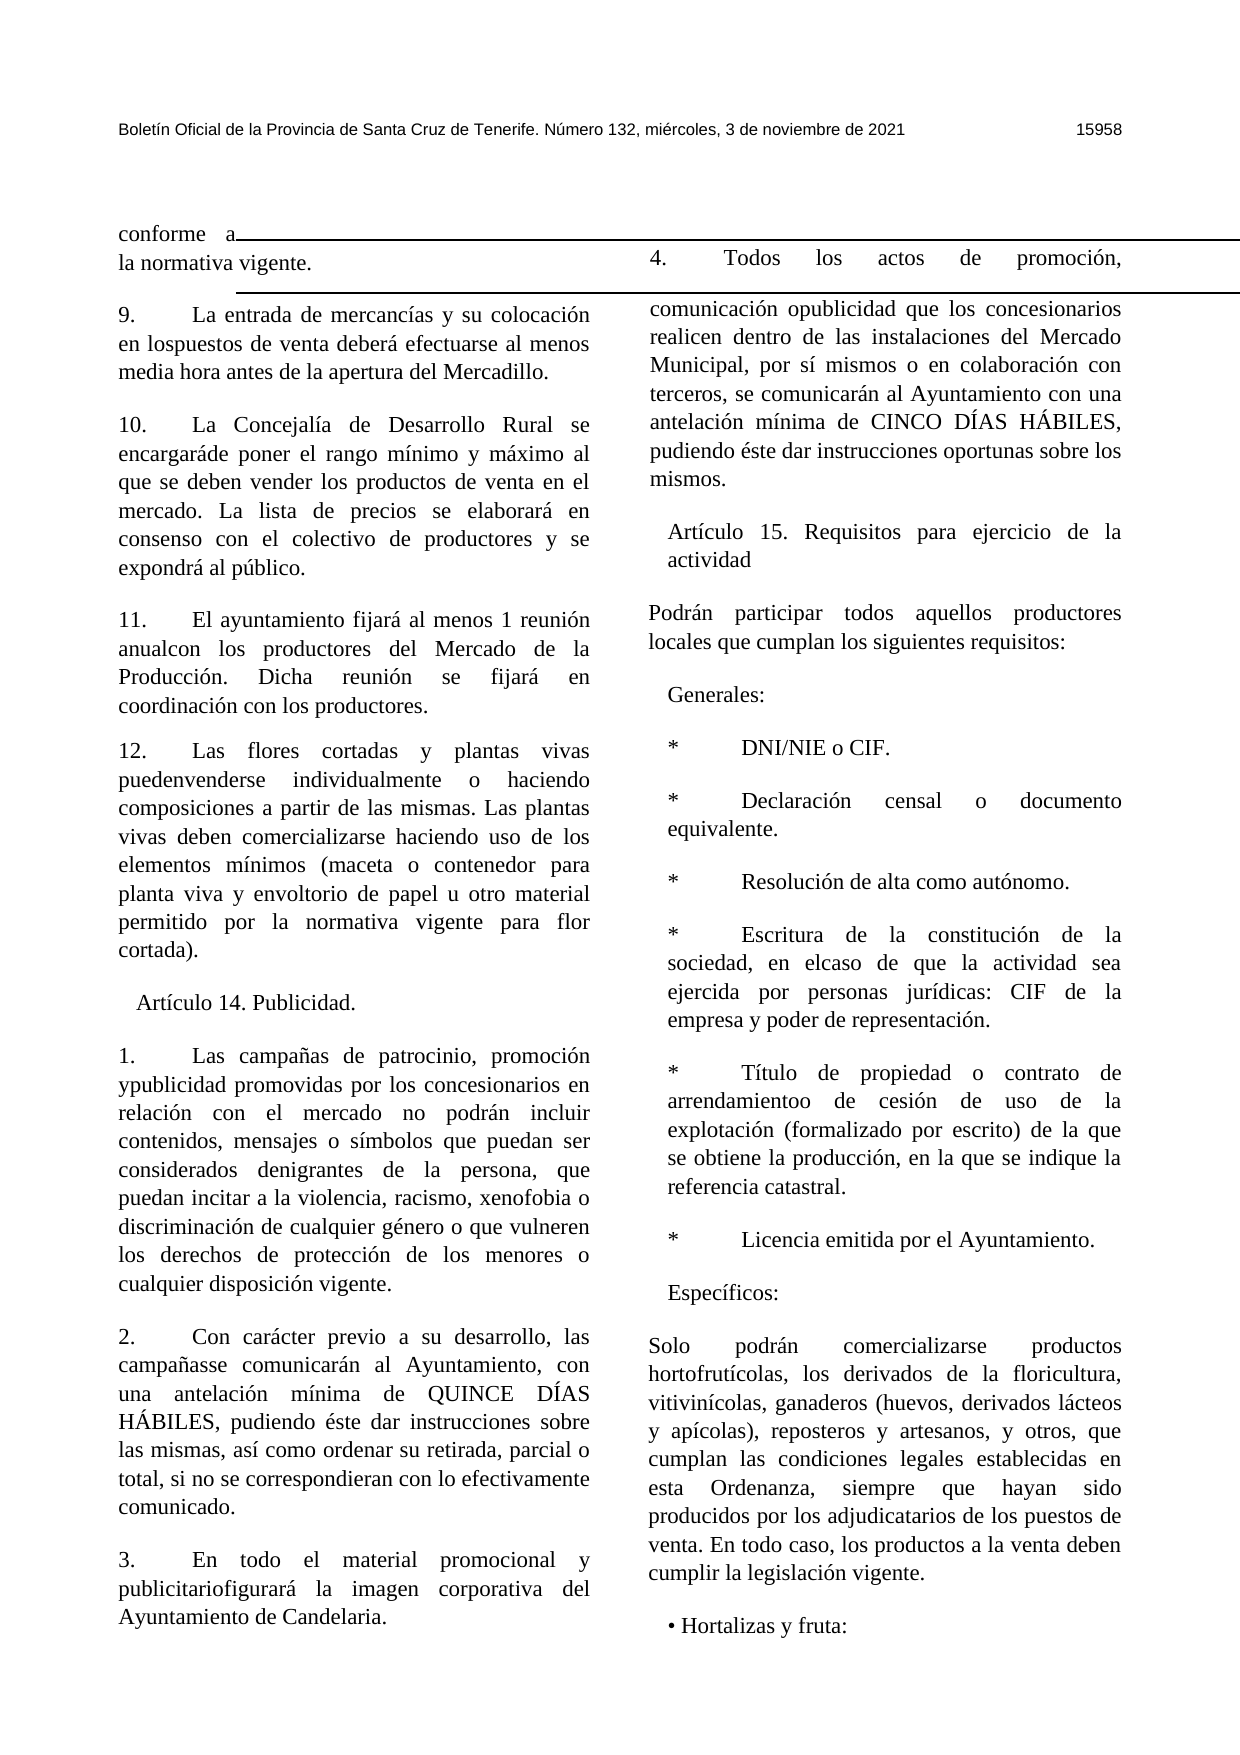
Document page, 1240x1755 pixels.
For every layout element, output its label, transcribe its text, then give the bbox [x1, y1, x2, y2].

list Las flores cortadas y plantas vivas puedenvenderse individualmente o haciendo composiciones a partir de las mismas. Las plantas vivas deben comercializarse haciendo uso de los elementos mínimos (maceta o contenedor para planta viva y envoltorio de papel u otro material permitido por la normativa vigente para flor cortada). [118, 737, 591, 963]
list Todos los actos de promoción, [649, 241, 1122, 292]
list El ayuntamiento fijará al menos 1 reunión anualcon los productores del Mercado de la Producción. Dicha reunión se fijará en coordinación con los productores. [118, 606, 591, 718]
text Solo podrán comercializarse productos hortofrutícolas, los derivados de la floricultura, vitivinícolas, ganaderos (huevos, derivados lácteos y apícolas), reposteros y artesanos, y otros, que cumplan las condiciones legales establecidas en esta Ordenanza, siempre que hayan sido producidos por los adjudicatarios de los puestos de venta. En todo caso, los productos a la venta deben cumplir la legislación vigente. [648, 1332, 1122, 1586]
list DNI/NIE o CIF. [667, 734, 1122, 760]
list En todo el material promocional y publicitariofigurará la imagen corporativa del Ayuntamiento de Candelaria. [118, 1546, 591, 1629]
list Escritura de la constitución de la sociedad, en elcaso de que la actividad sea ejercida por personas jurídicas: CIF de la empresa y poder de representación. [667, 921, 1122, 1033]
list Licencia emitida por el Ayuntamiento. [667, 1226, 1122, 1252]
list La Concejalía de Desarrollo Rural se encargaráde poner el rango mínimo y máximo al que se deben vender los productos de venta en el mercado. La lista de precios se elaborará en consenso con el colectivo de productores y se expondrá al público. [118, 411, 591, 580]
list [649, 220, 1122, 239]
list Resolución de alta como autónomo. [667, 868, 1122, 894]
list comunicación opublicidad que los concesionarios realicen dentro de las instalaciones del Mercado Municipal, por sí mismos o en colaboración con terceros, se comunicarán al Ayuntamiento con una antelación mínima de CINCO DÍAS HÁBILES, pudiendo éste dar instrucciones oportunas sobre los mismos. [649, 294, 1122, 492]
list Título de propiedad o contrato de arrendamientoo de cesión de uso de la explotación (formalizado por escrito) de la que se obtiene la producción, en la que se indique la referencia catastral. [667, 1059, 1122, 1199]
text • Hortalizas y fruta: [667, 1612, 1122, 1638]
list La entrada de mercancías y su colocación en lospuestos de venta deberá efectuarse al menos media hora antes de la apertura del Mercadillo. [118, 302, 591, 385]
text Artículo 14. Publicidad. [136, 989, 591, 1016]
list Con carácter previo a su desarrollo, las campañasse comunicarán al Ayuntamiento, con una antelación mínima de QUINCE DÍAS HÁBILES, pudiendo éste dar instrucciones sobre las mismas, así como ordenar su retirada, parcial o total, si no se correspondieran con lo efectivamente comunicado. [118, 1323, 591, 1520]
text Artículo 15. Requisitos para ejercicio de la actividad [667, 518, 1122, 573]
text Podrán participar todos aquellos productores locales que cumplan los siguientes requisitos: [648, 599, 1122, 654]
list conforme a la normativa vigente. [118, 220, 591, 275]
text Específicos: [667, 1279, 1122, 1305]
text Generales: [667, 681, 1122, 707]
list Declaración censal o documento equivalente. [667, 787, 1122, 841]
list Las campañas de patrocinio, promoción ypublicidad promovidas por los concesionarios en relación con el mercado no podrán incluir contenidos, mensajes o símbolos que puedan ser considerados denigrantes de la persona, que puedan incitar a la violencia, racismo, xenofobia o discriminación de cualquier género o que vulneren los derechos de protección de los menores o cualquier disposición vigente. [118, 1042, 591, 1296]
